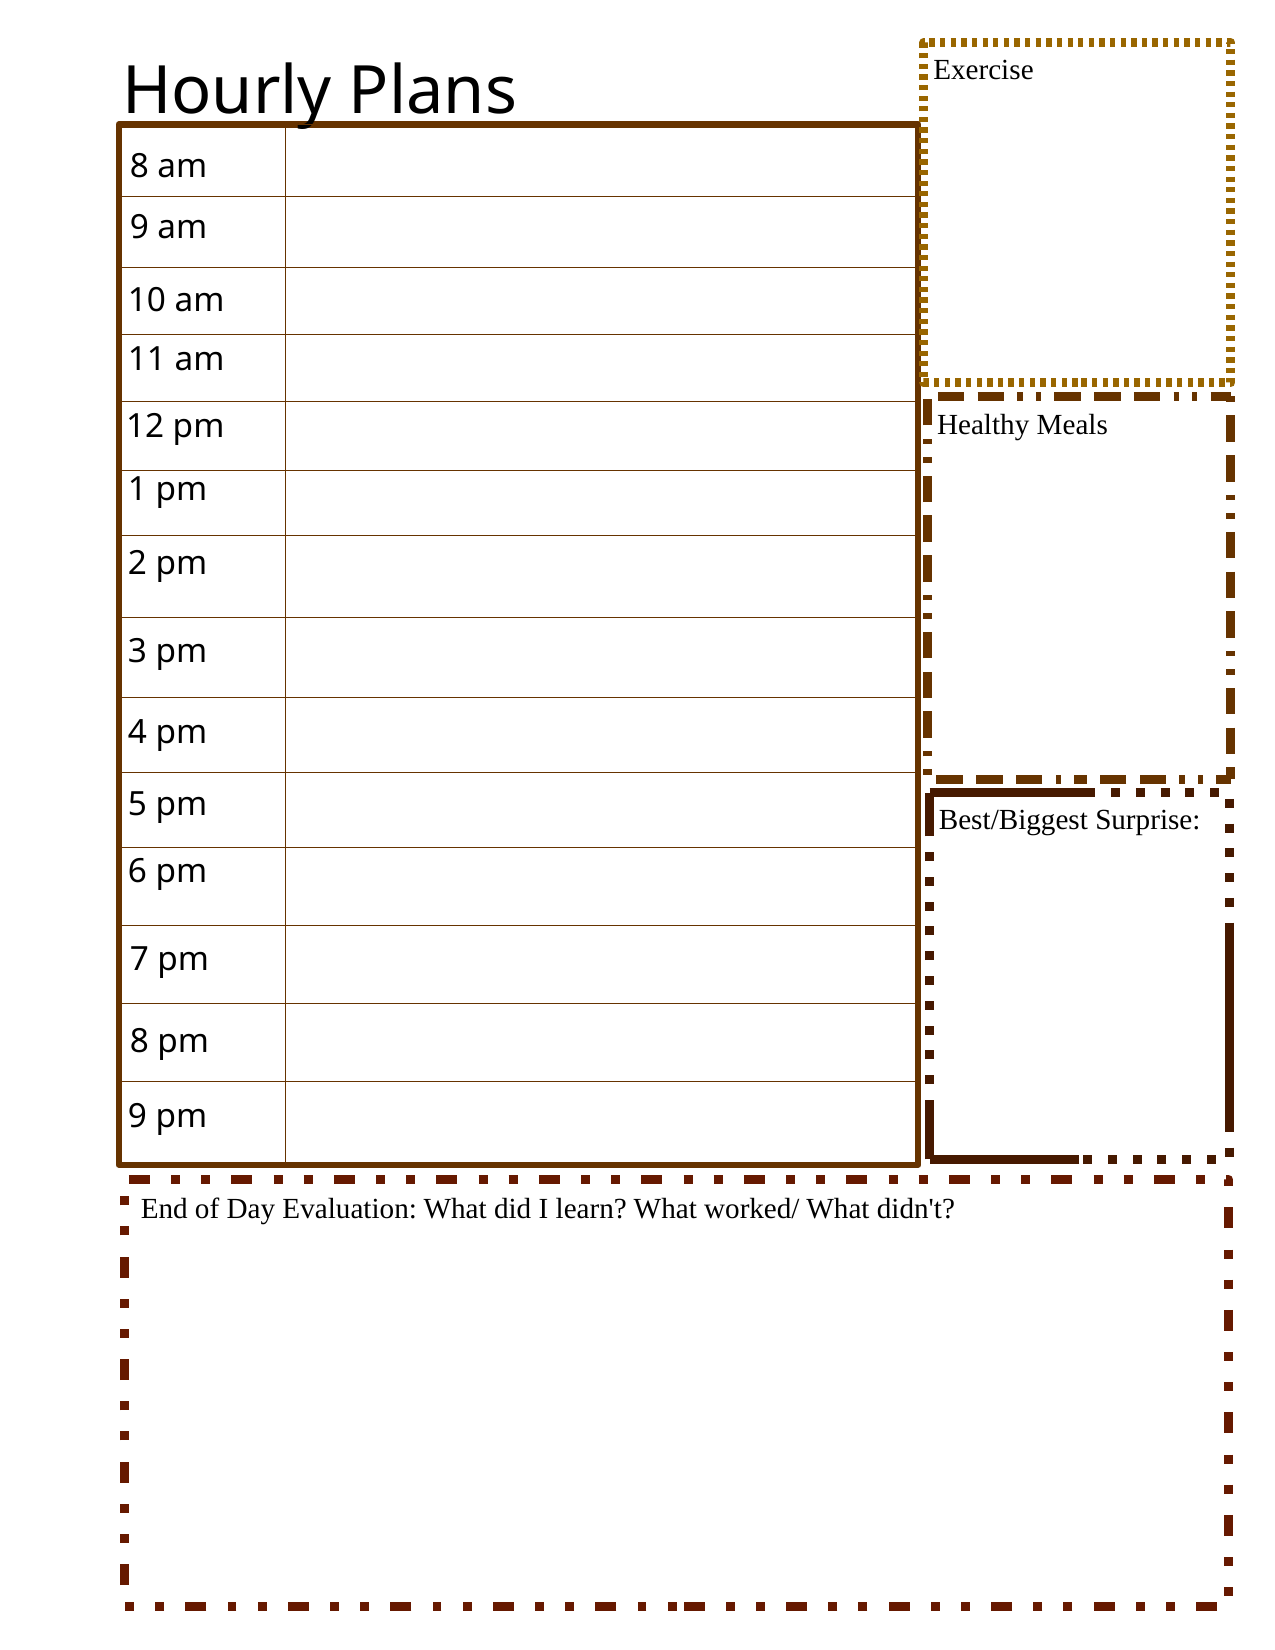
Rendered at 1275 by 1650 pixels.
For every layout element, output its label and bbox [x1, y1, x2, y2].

picture [927, 396, 1231, 780]
picture [929, 792, 1230, 1160]
picture [923, 42, 1231, 383]
picture [124, 1179, 1229, 1607]
